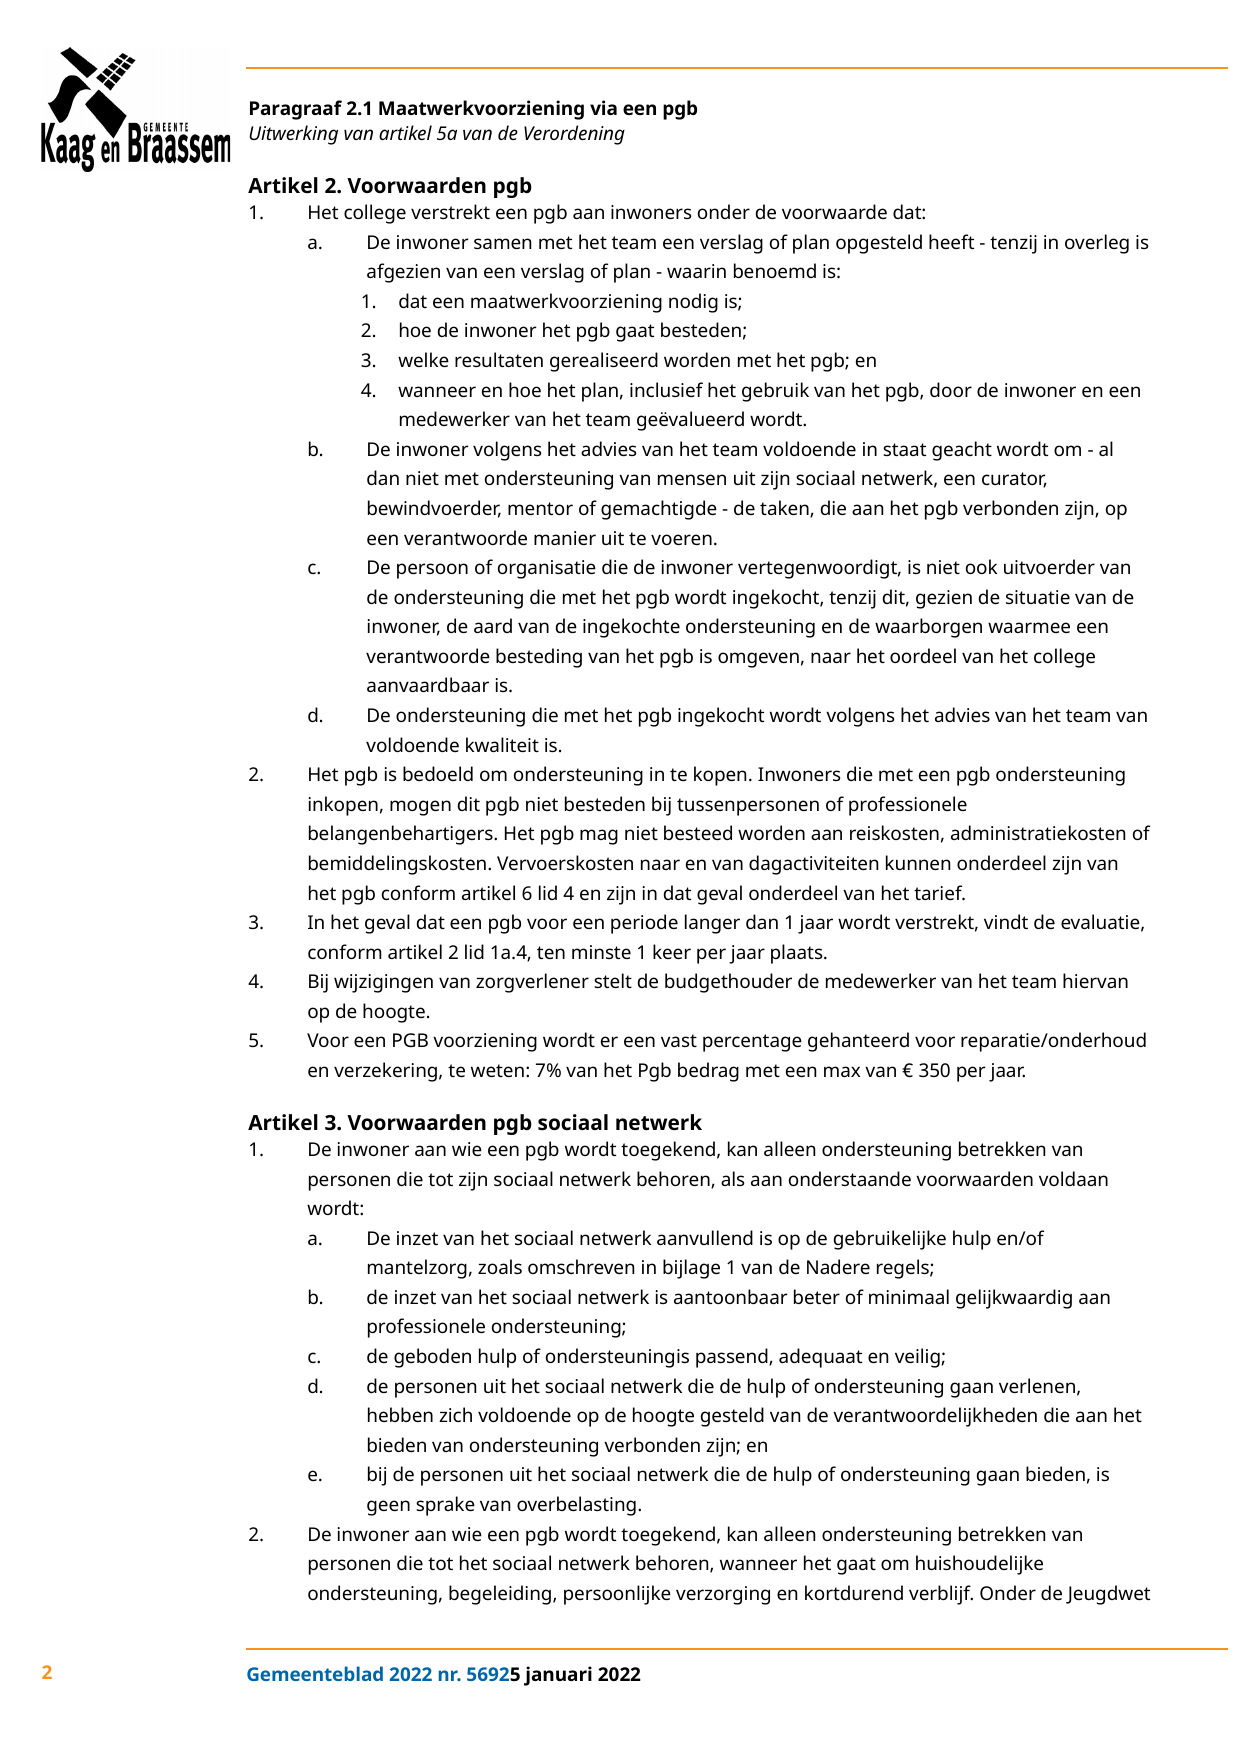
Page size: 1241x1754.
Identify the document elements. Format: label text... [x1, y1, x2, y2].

list hoe de inwoner het pgb gaat besteden; [361, 318, 1152, 343]
picture [41, 47, 231, 172]
list De inwoner volgens het advies van het team voldoende in staat geacht wordt om - al dan niet met ondersteuning van mensen uit zijn sociaal netwerk, een curator, bewindvoerder, mentor of gemachtigde - de taken, die aan het pgb verbonden zijn, op een verantwoorde manier uit te voeren. [307, 436, 1152, 551]
list welke resultaten gerealiseerd worden met het pgb; en [361, 347, 1152, 373]
list dat een maatwerkvoorziening nodig is; [361, 288, 1152, 314]
list wanneer en hoe het plan, inclusief het gebruik van het pgb, door de inwoner en een medewerker van het team geëvalueerd wordt. [361, 377, 1152, 432]
list de inzet van het sociaal netwerk is aantoonbaar beter of minimaal gelijkwaardig aan professionele ondersteuning; [307, 1284, 1152, 1339]
text Paragraaf 2.1 Maatwerkvoorziening via een pgb [248, 95, 1152, 121]
list Bij wijzigingen van zorgverlener stelt de budgethouder de medewerker van het team hiervan op de hoogte. [248, 968, 1152, 1024]
list Het college verstrekt een pgb aan inwoners onder de voorwaarde dat: [248, 199, 1152, 225]
list de personen uit het sociaal netwerk die de hulp of ondersteuning gaan verlenen, hebben zich voldoende op de hoogte gesteld van de verantwoordelijkheden die aan het bieden van ondersteuning verbonden zijn; en [307, 1373, 1152, 1458]
text Artikel 3. Voorwaarden pgb sociaal netwerk [248, 1108, 1152, 1136]
list De ondersteuning die met het pgb ingekocht wordt volgens het advies van het team van voldoende kwaliteit is. [307, 702, 1152, 758]
list De persoon of organisatie die de inwoner vertegenwoordigt, is niet ook uitvoerder van de ondersteuning die met het pgb wordt ingekocht, tenzij dit, gezien de situatie van de inwoner, de aard van de ingekochte ondersteuning en de waarborgen waarmee een verantwoorde besteding van het pgb is omgeven, naar het oordeel van het college aanvaardbaar is. [307, 554, 1152, 698]
list bij de personen uit het sociaal netwerk die de hulp of ondersteuning gaan bieden, is geen sprake van overbelasting. [307, 1462, 1152, 1517]
list De inwoner samen met het team een verslag of plan opgesteld heeft - tenzij in overleg is afgezien van een verslag of plan - waarin benoemd is: [307, 229, 1152, 284]
list In het geval dat een pgb voor een periode langer dan 1 jaar wordt verstrekt, vindt de evaluatie, conform artikel 2 lid 1a.4, ten minste 1 keer per jaar plaats. [248, 909, 1152, 965]
list De inzet van het sociaal netwerk aanvullend is op de gebruikelijke hulp en/of mantelzorg, zoals omschreven in bijlage 1 van de Nadere regels; [307, 1225, 1152, 1280]
list De inwoner aan wie een pgb wordt toegekend, kan alleen ondersteuning betrekken van personen die tot zijn sociaal netwerk behoren, als aan onderstaande voorwaarden voldaan wordt: [248, 1136, 1152, 1221]
list De inwoner aan wie een pgb wordt toegekend, kan alleen ondersteuning betrekken van personen die tot het sociaal netwerk behoren, wanneer het gaat om huishoudelijke ondersteuning, begeleiding, persoonlijke verzorging en kortdurend verblijf. Onder de Jeugdwet [248, 1521, 1152, 1606]
text Artikel 2. Voorwaarden pgb [248, 171, 1152, 199]
list Het pgb is bedoeld om ondersteuning in te kopen. Inwoners die met een pgb ondersteuning inkopen, mogen dit pgb niet besteden bij tussenpersonen of professionele belangenbehartigers. Het pgb mag niet besteed worden aan reiskosten, administratiekosten of bemiddelingskosten. Vervoerskosten naar en van dagactiviteiten kunnen onderdeel zijn van het pgb conform artikel 6 lid 4 en zijn in dat geval onderdeel van het tarief. [248, 761, 1152, 906]
list Voor een PGB voorziening wordt er een vast percentage gehanteerd voor reparatie/onderhoud en verzekering, te weten: 7% van het Pgb bedrag met een max van € 350 per jaar. [248, 1028, 1152, 1083]
list de geboden hulp of ondersteuningis passend, adequaat en veilig; [307, 1343, 1152, 1369]
text Uitwerking van artikel 5a van de Verordening [248, 121, 1152, 146]
